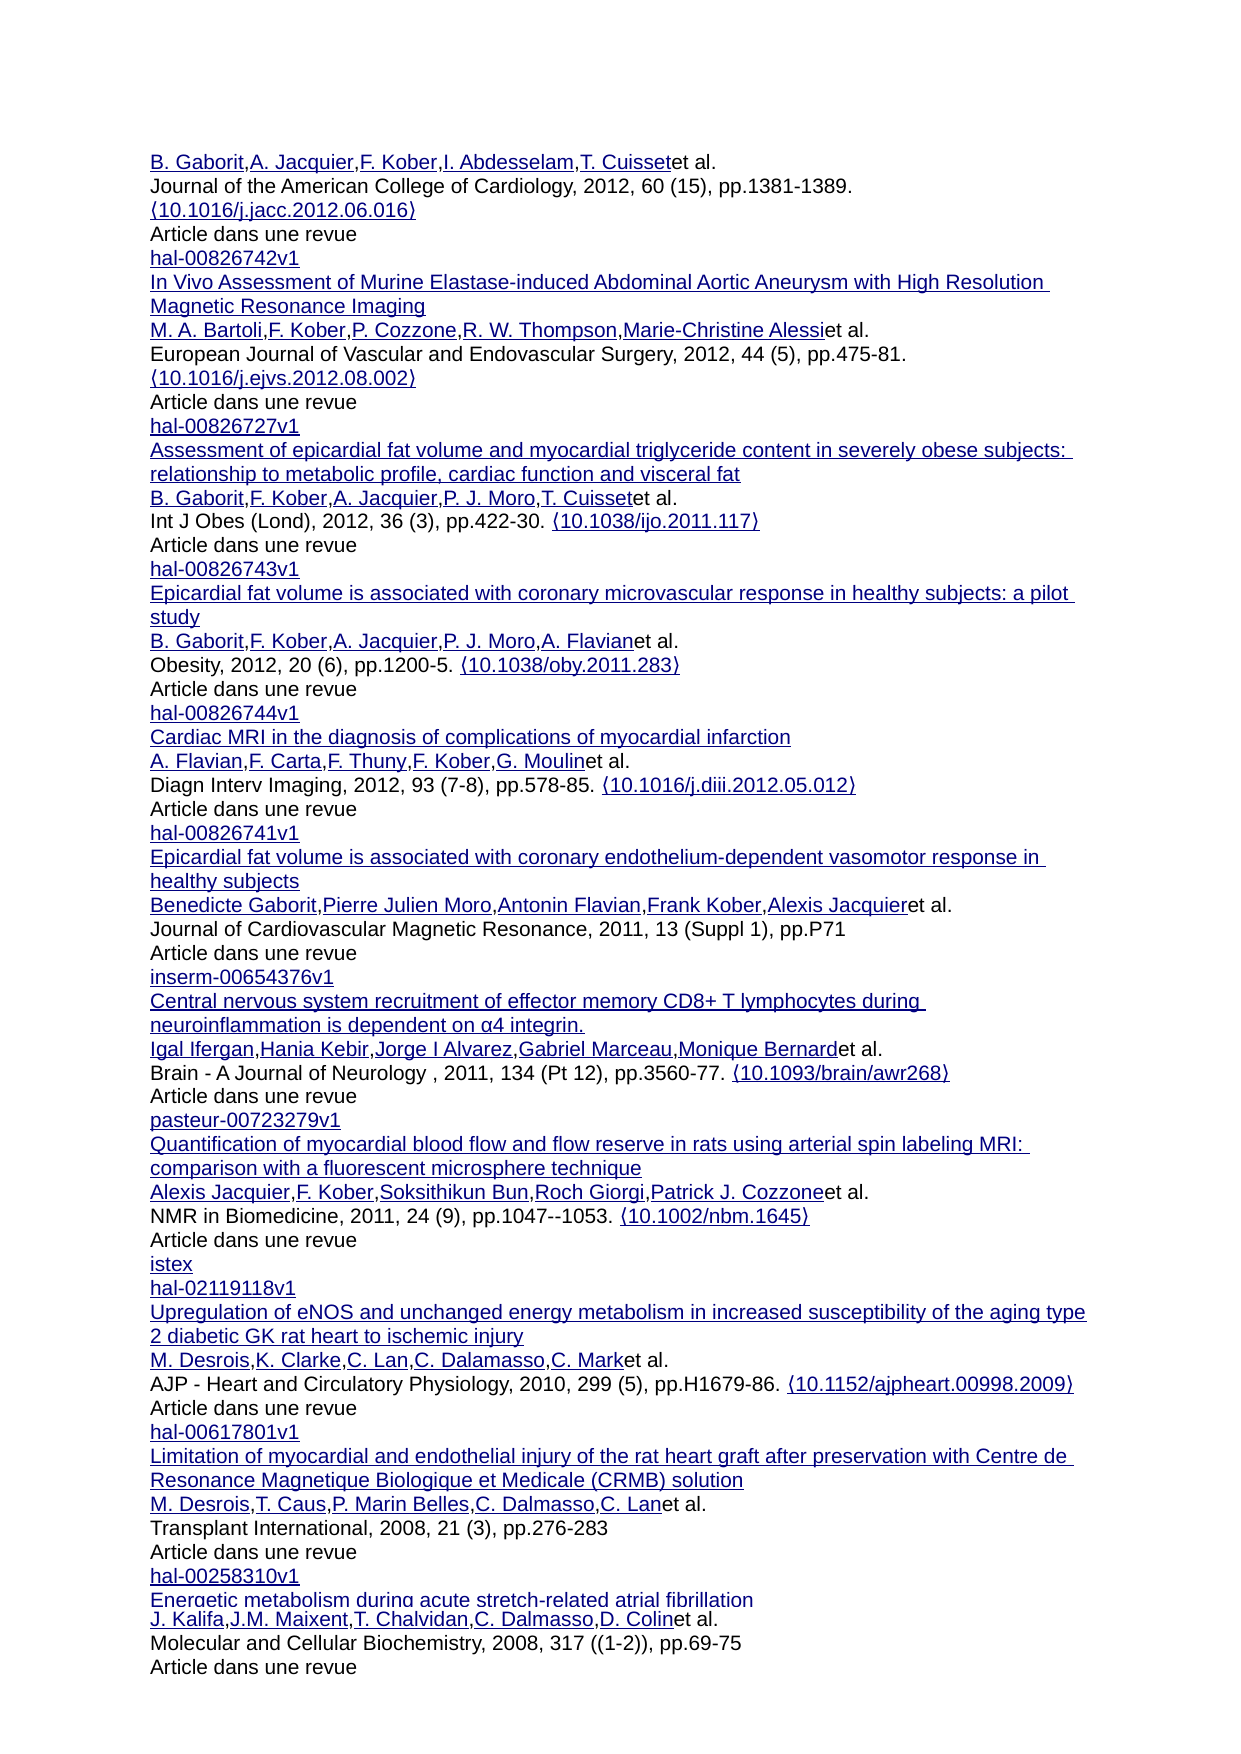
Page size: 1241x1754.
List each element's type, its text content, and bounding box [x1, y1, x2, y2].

table_cell Epicardial fat volume is associated with coronary microvascular response in healthy subjects: a pilot study B. Gaborit,F. Kober,A. Jacquier,P. J. Moro,A. Flavianet al. Obesity, 2012, 20 (6), pp.1200-5. ⟨10.1038/oby.2011.283⟩ Article dans une revue hal-00826744v1 [150, 581, 1090, 725]
table_cell In Vivo Assessment of Murine Elastase-induced Abdominal Aortic Aneurysm with High Resolution Magnetic Resonance Imaging M. A. Bartoli,F. Kober,P. Cozzone,R. W. Thompson,Marie-Christine Alessiet al. European Journal of Vascular and Endovascular Surgery, 2012, 44 (5), pp.475-81. ⟨10.1016/j.ejvs.2012.08.002⟩ Article dans une revue hal-00826727v1 [150, 270, 1090, 437]
table_cell Limitation of myocardial and endothelial injury of the rat heart graft after preservation with Centre de Resonance Magnetique Biologique et Medicale (CRMB) solution M. Desrois,T. Caus,P. Marin Belles,C. Dalmasso,C. Lanet al. Transplant International, 2008, 21 (3), pp.276-283 Article dans une revue hal-00258310v1 [150, 1444, 1090, 1587]
table_cell Assessment of epicardial fat volume and myocardial triglyceride content in severely obese subjects: relationship to metabolic profile, cardiac function and visceral fat B. Gaborit,F. Kober,A. Jacquier,P. J. Moro,T. Cuissetet al. Int J Obes (Lond), 2012, 36 (3), pp.422-30. ⟨10.1038/ijo.2011.117⟩ Article dans une revue hal-00826743v1 [150, 438, 1090, 581]
table_cell Energetic metabolism during acute stretch-related atrial fibrillation J. Kalifa,J.M. Maixent,T. Chalvidan,C. Dalmasso,D. Colinet al. Molecular and Cellular Biochemistry, 2008, 317 ((1-2)), pp.69-75 Article dans une revue [150, 1588, 1090, 1679]
table_cell Epicardial fat volume is associated with coronary endothelium-dependent vasomotor response in healthy subjects Benedicte Gaborit,Pierre Julien Moro,Antonin Flavian,Frank Kober,Alexis Jacquieret al. Journal of Cardiovascular Magnetic Resonance, 2011, 13 (Suppl 1), pp.P71 Article dans une revue inserm-00654376v1 [150, 845, 1090, 988]
table_cell B. Gaborit,A. Jacquier,F. Kober,I. Abdesselam,T. Cuissetet al. Journal of the American College of Cardiology, 2012, 60 (15), pp.1381-1389. ⟨10.1016/j.jacc.2012.06.016⟩ Article dans une revue hal-00826742v1 [150, 150, 1090, 270]
table_cell Quantification of myocardial blood flow and flow reserve in rats using arterial spin labeling MRI: comparison with a fluorescent microsphere technique Alexis Jacquier,F. Kober,Soksithikun Bun,Roch Giorgi,Patrick J. Cozzoneet al. NMR in Biomedicine, 2011, 24 (9), pp.1047--1053. ⟨10.1002/nbm.1645⟩ Article dans une revue istex hal-02119118v1 [150, 1132, 1090, 1300]
table_cell Central nervous system recruitment of effector memory CD8+ T lymphocytes during neuroinflammation is dependent on α4 integrin. Igal Ifergan,Hania Kebir,Jorge I Alvarez,Gabriel Marceau,Monique Bernardet al. Brain - A Journal of Neurology , 2011, 134 (Pt 12), pp.3560-77. ⟨10.1093/brain/awr268⟩ Article dans une revue pasteur-00723279v1 [150, 989, 1090, 1132]
table_cell Upregulation of eNOS and unchanged energy metabolism in increased susceptibility of the aging type 2 diabetic GK rat heart to ischemic injury M. Desrois,K. Clarke,C. Lan,C. Dalamasso,C. Market al. AJP - Heart and Circulatory Physiology, 2010, 299 (5), pp.H1679-86. ⟨10.1152/ajpheart.00998.2009⟩ Article dans une revue hal-00617801v1 [150, 1300, 1090, 1444]
table_cell Cardiac MRI in the diagnosis of complications of myocardial infarction A. Flavian,F. Carta,F. Thuny,F. Kober,G. Moulinet al. Diagn Interv Imaging, 2012, 93 (7-8), pp.578-85. ⟨10.1016/j.diii.2012.05.012⟩ Article dans une revue hal-00826741v1 [150, 725, 1090, 845]
